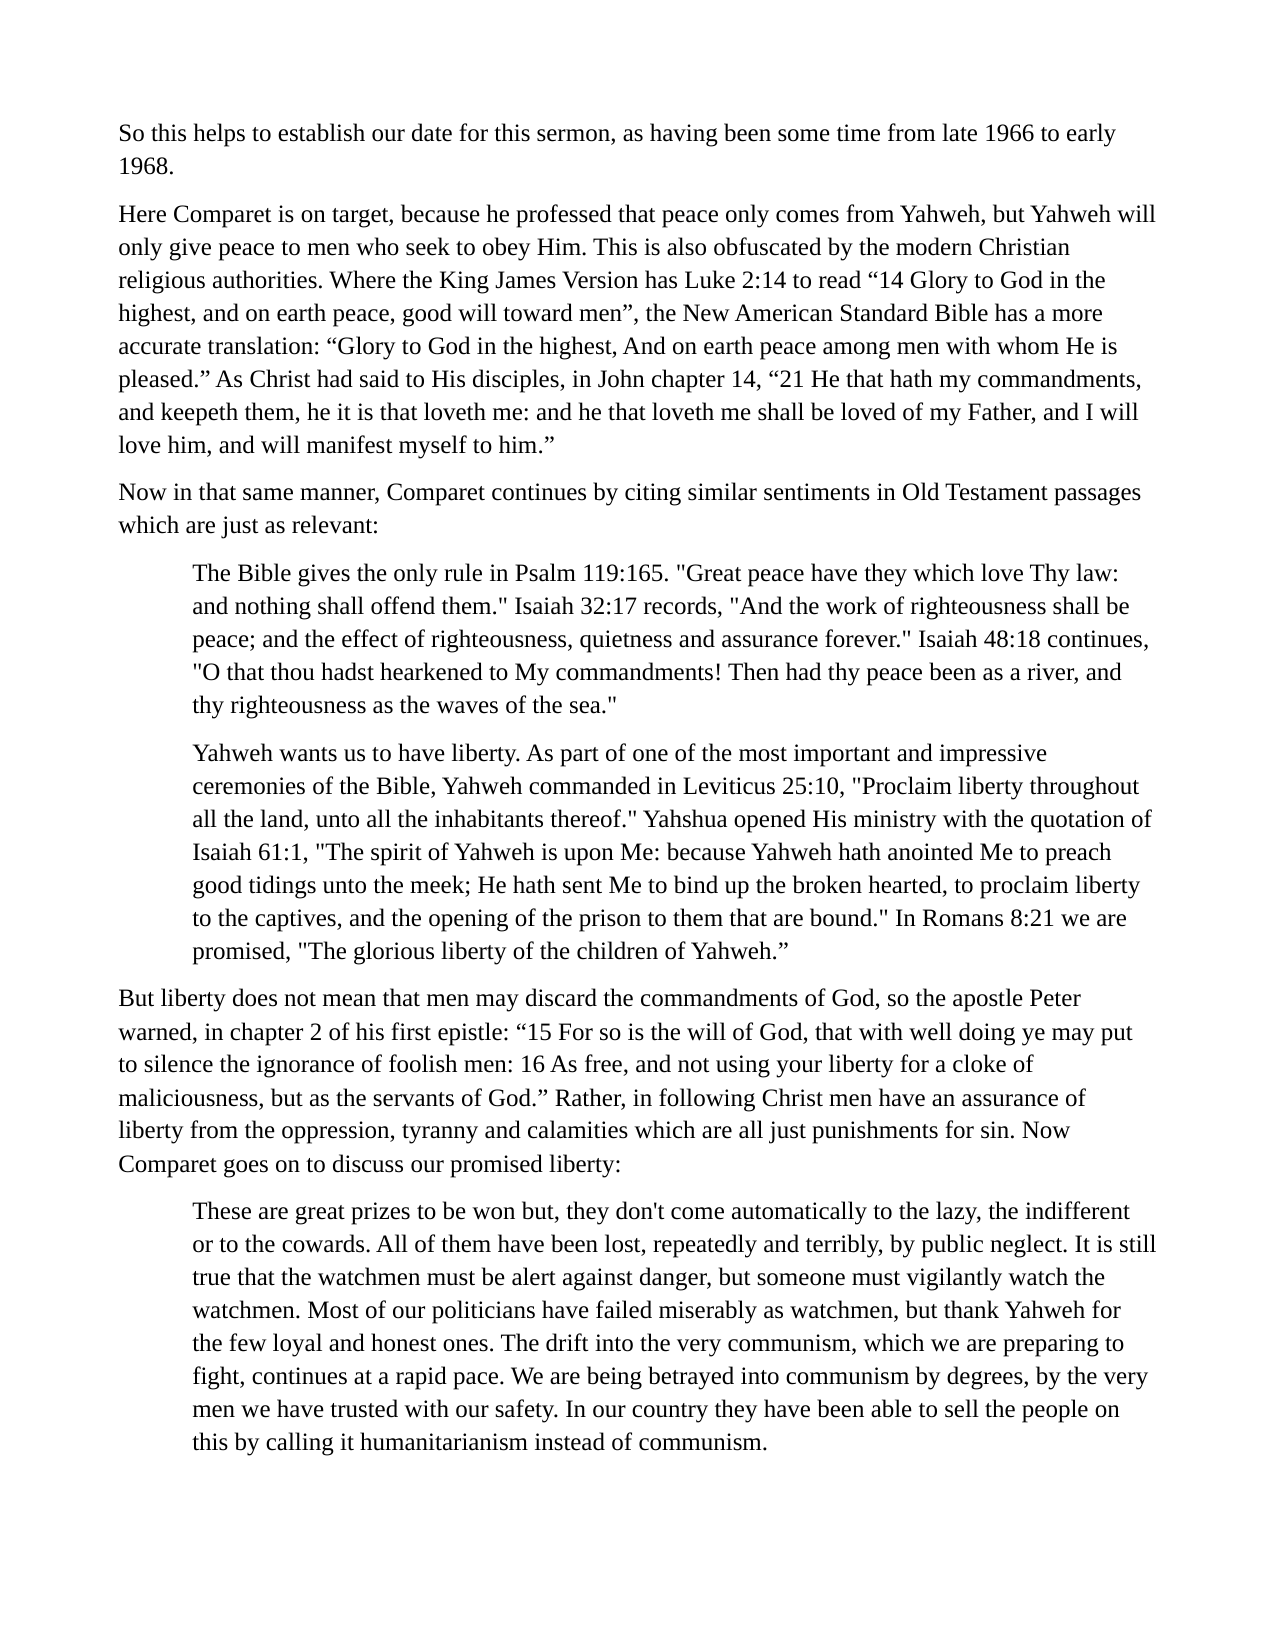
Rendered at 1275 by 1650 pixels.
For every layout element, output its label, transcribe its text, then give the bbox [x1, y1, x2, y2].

text Now in that same manner, Comparet continues by citing similar sentiments in Old Testament passages which are just as relevant: [118, 477, 1157, 539]
text The Bible gives the only rule in Psalm 119:165. "Great peace have they which love Thy law: and nothing shall offend them." Isaiah 32:17 records, "And the work of righteousness shall be peace; and the effect of righteousness, quietness and assurance forever." Isaiah 48:18 continues, "O that thou hadst hearkened to My commandments! Then had thy peace been as a river, and thy righteousness as the waves of the sea." [192, 558, 1157, 719]
text Yahweh wants us to have liberty. As part of one of the most important and impressive ceremonies of the Bible, Yahweh commanded in Leviticus 25:10, "Proclaim liberty throughout all the land, unto all the inhabitants thereof." Yahshua opened His ministry with the quotation of Isaiah 61:1, "The spirit of Yahweh is upon Me: because Yahweh hath anointed Me to preach good tidings unto the meek; He hath sent Me to bind up the broken hearted, to proclaim liberty to the captives, and the opening of the prison to them that are bound." In Romans 8:21 we are promised, "The glorious liberty of the children of Yahweh.” [192, 738, 1157, 965]
text Here Comparet is on target, because he professed that peace only comes from Yahweh, but Yahweh will only give peace to men who seek to obey Him. This is also obfuscated by the modern Christian religious authorities. Where the King James Version has Luke 2:14 to read “14 Glory to God in the highest, and on earth peace, good will toward men”, the New American Standard Bible has a more accurate translation: “Glory to God in the highest, And on earth peace among men with whom He is pleased.” As Christ had said to His disciples, in John chapter 14, “21 He that hath my commandments, and keepeth them, he it is that loveth me: and he that loveth me shall be loved of my Father, and I will love him, and will manifest myself to him.” [118, 199, 1157, 459]
text So this helps to establish our date for this sermon, as having been some time from late 1966 to early 1968. [118, 118, 1157, 180]
text But liberty does not mean that men may discard the commandments of God, so the apostle Peter warned, in chapter 2 of his first epistle: “15 For so is the will of God, that with well doing ye may put to silence the ignorance of foolish men: 16 As free, and not using your liberty for a cloke of maliciousness, but as the servants of God.” Rather, in following Christ men have an assurance of liberty from the oppression, tyranny and calamities which are all just punishments for sin. Now Comparet goes on to discuss our promised liberty: [118, 983, 1157, 1177]
text These are great prizes to be won but, they don't come automatically to the lazy, the indifferent or to the cowards. All of them have been lost, repeatedly and terribly, by public neglect. It is still true that the watchmen must be alert against danger, but someone must vigilantly watch the watchmen. Most of our politicians have failed miserably as watchmen, but thank Yahweh for the few loyal and honest ones. The drift into the very communism, which we are preparing to fight, continues at a rapid pace. We are being betrayed into communism by degrees, by the very men we have trusted with our safety. In our country they have been able to sell the people on this by calling it humanitarianism instead of communism. [192, 1196, 1157, 1456]
